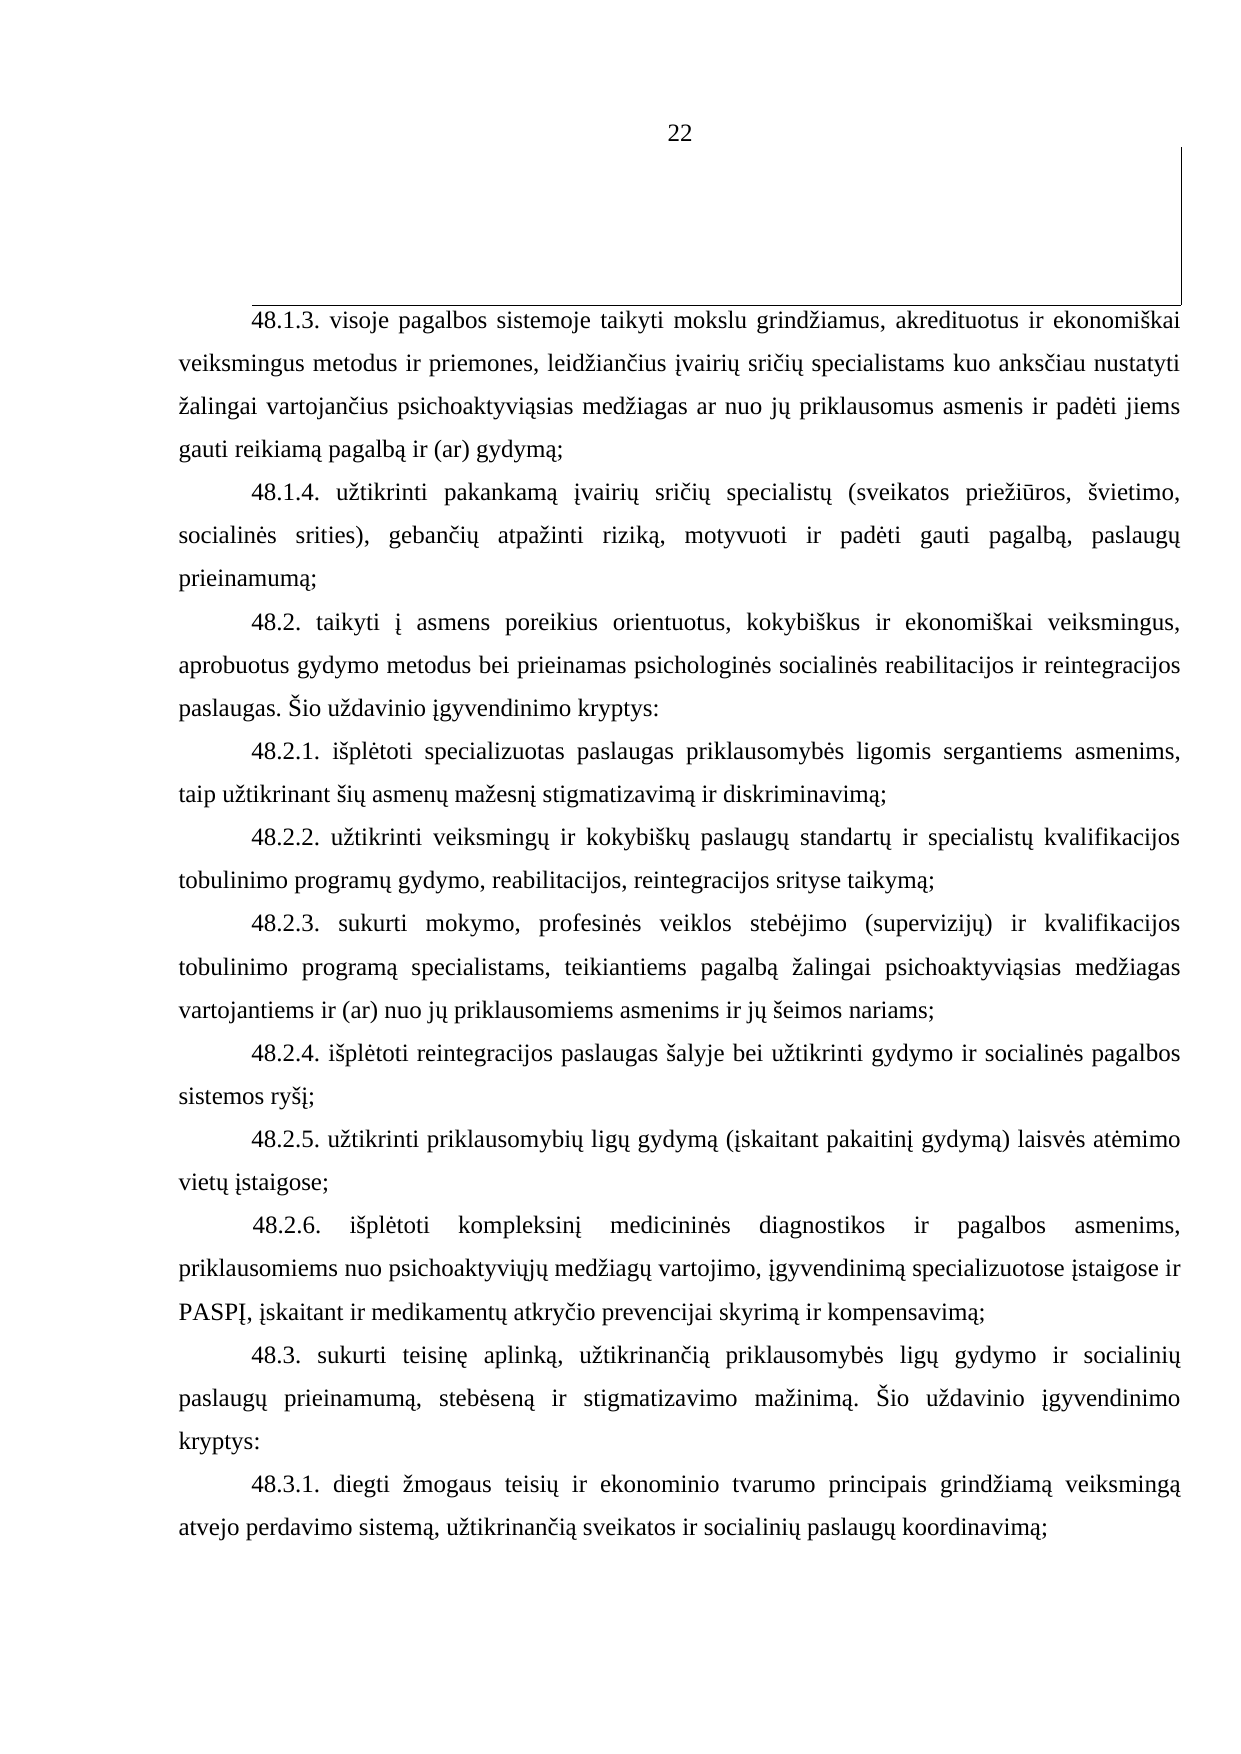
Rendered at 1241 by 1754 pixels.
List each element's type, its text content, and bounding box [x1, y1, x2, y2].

text 48.1.3. visoje pagalbos sistemoje taikyti mokslu grindžiamus, akredituotus ir ekonomiškai veiksmingus metodus ir priemones, leidžiančius įvairių sričių specialistams kuo anksčiau nustatyti žalingai vartojančius psichoaktyviąsias medžiagas ar nuo jų priklausomus asmenis ir padėti jiems gauti reikiamą pagalbą ir (ar) gydymą; [178, 305, 1181, 463]
text 48.3. sukurti teisinę aplinką, užtikrinančią priklausomybės ligų gydymo ir socialinių paslaugų prieinamumą, stebėseną ir stigmatizavimo mažinimą. Šio uždavinio įgyvendinimo kryptys: [178, 1340, 1181, 1455]
text 48.2.1. išplėtoti specializuotas paslaugas priklausomybės ligomis sergantiems asmenims, taip užtikrinant šių asmenų mažesnį stigmatizavimą ir diskriminavimą; [178, 736, 1181, 808]
text 48.2.5. užtikrinti priklausomybių ligų gydymą (įskaitant pakaitinį gydymą) laisvės atėmimo vietų įstaigose; [178, 1124, 1181, 1196]
text 48.3.1. diegti žmogaus teisių ir ekonominio tvarumo principais grindžiamą veiksmingą atvejo perdavimo sistemą, užtikrinančią sveikatos ir socialinių paslaugų koordinavimą; [178, 1469, 1181, 1541]
text 48.2. taikyti į asmens poreikius orientuotus, kokybiškus ir ekonomiškai veiksmingus, aprobuotus gydymo metodus bei prieinamas psichologinės socialinės reabilitacijos ir reintegracijos paslaugas. Šio uždavinio įgyvendinimo kryptys: [178, 607, 1181, 722]
text 48.1.4. užtikrinti pakankamą įvairių sričių specialistų (sveikatos priežiūros, švietimo, socialinės srities), gebančių atpažinti riziką, motyvuoti ir padėti gauti pagalbą, paslaugų prieinamumą; [178, 477, 1181, 592]
text 48.2.4. išplėtoti reintegracijos paslaugas šalyje bei užtikrinti gydymo ir socialinės pagalbos sistemos ryšį; [178, 1038, 1181, 1110]
text 48.2.3. sukurti mokymo, profesinės veiklos stebėjimo (supervizijų) ir kvalifikacijos tobulinimo programą specialistams, teikiantiems pagalbą žalingai psichoaktyviąsias medžiagas vartojantiems ir (ar) nuo jų priklausomiems asmenims ir jų šeimos nariams; [178, 908, 1181, 1023]
text 48.2.6. išplėtoti kompleksinį medicininės diagnostikos ir pagalbos asmenims, priklausomiems nuo psichoaktyviųjų medžiagų vartojimo, įgyvendinimą specializuotose įstaigose ir PASPĮ, įskaitant ir medikamentų atkryčio prevencijai skyrimą ir kompensavimą; [178, 1210, 1181, 1325]
text 48.2.2. užtikrinti veiksmingų ir kokybiškų paslaugų standartų ir specialistų kvalifikacijos tobulinimo programų gydymo, reabilitacijos, reintegracijos srityse taikymą; [178, 822, 1181, 894]
